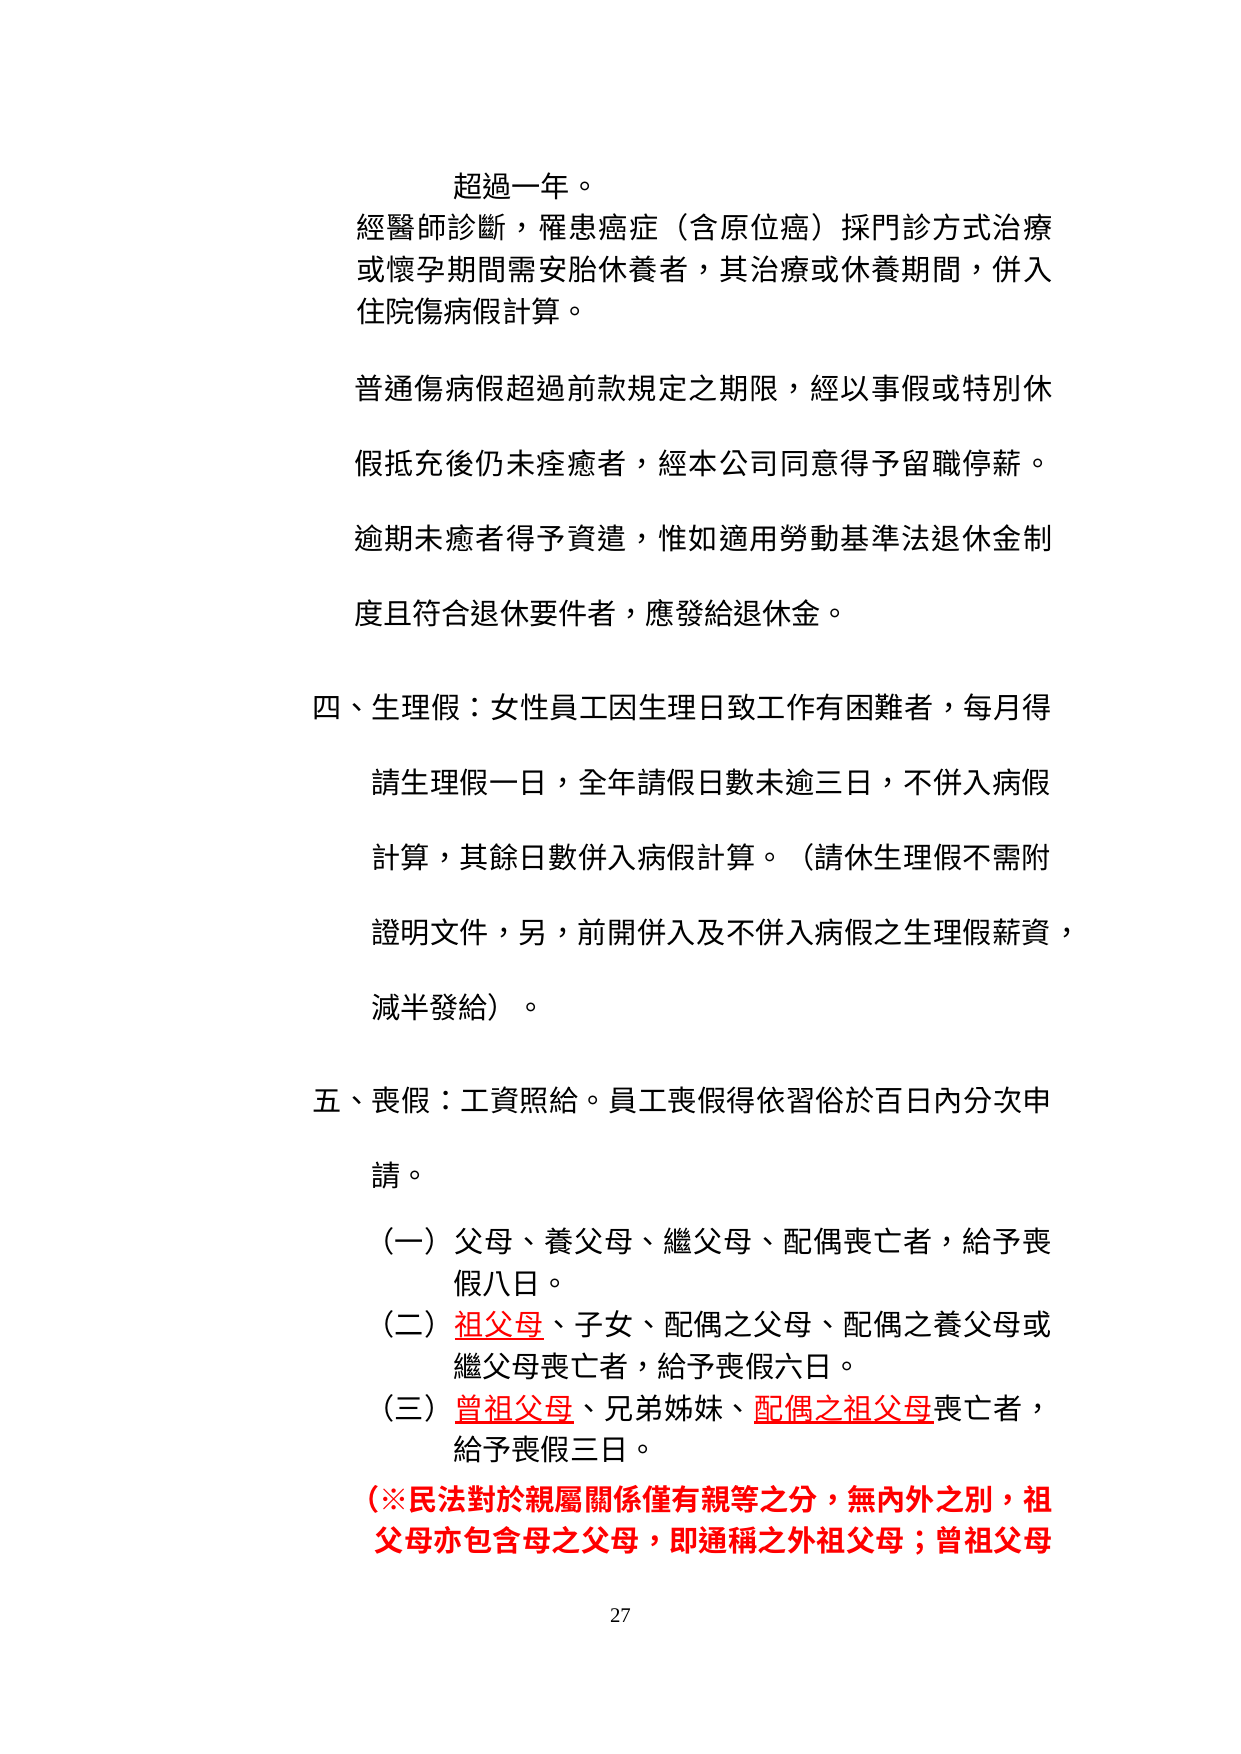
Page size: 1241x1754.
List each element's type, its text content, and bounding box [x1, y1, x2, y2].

text 五、喪假：工資照給。員工喪假得依習俗於百日內分次申請。 [312, 1062, 1053, 1212]
text 普通傷病假超過前款規定之期限，經以事假或特別休假抵充後仍未痊癒者，經本公司同意得予留職停薪。逾期未癒者得予資遣，惟如適用勞動基準法退休金制度且符合退休要件者，應發給退休金。 [354, 349, 1053, 649]
text （三）曾祖父母、兄弟姊妹、配偶之祖父母喪亡者，給予喪假三日。 [365, 1386, 1053, 1469]
text （二）祖父母、子女、配偶之父母、配偶之養父母或繼父母喪亡者，給予喪假六日。 [365, 1302, 1053, 1386]
text 四、生理假：女性員工因生理日致工作有困難者，每月得請生理假一日，全年請假日數未逾三日，不併入病假計算，其餘日數併入病假計算。（請休生理假不需附證明文件，另，前開併入及不併入病假之生理假薪資，減半發給）。 [312, 668, 1053, 1043]
text 超過一年。 [365, 164, 1053, 205]
text （※民法對於親屬關係僅有親等之分，無內外之別，祖父母亦包含母之父母，即通稱之外祖父母；曾祖父母 [350, 1477, 1053, 1560]
text 經醫師診斷，罹患癌症（含原位癌）採門診方式治療或懷孕期間需安胎休養者，其治療或休養期間，併入住院傷病假計算。 [356, 205, 1053, 330]
text （一）父母、養父母、繼父母、配偶喪亡者，給予喪假八日。 [365, 1219, 1053, 1302]
